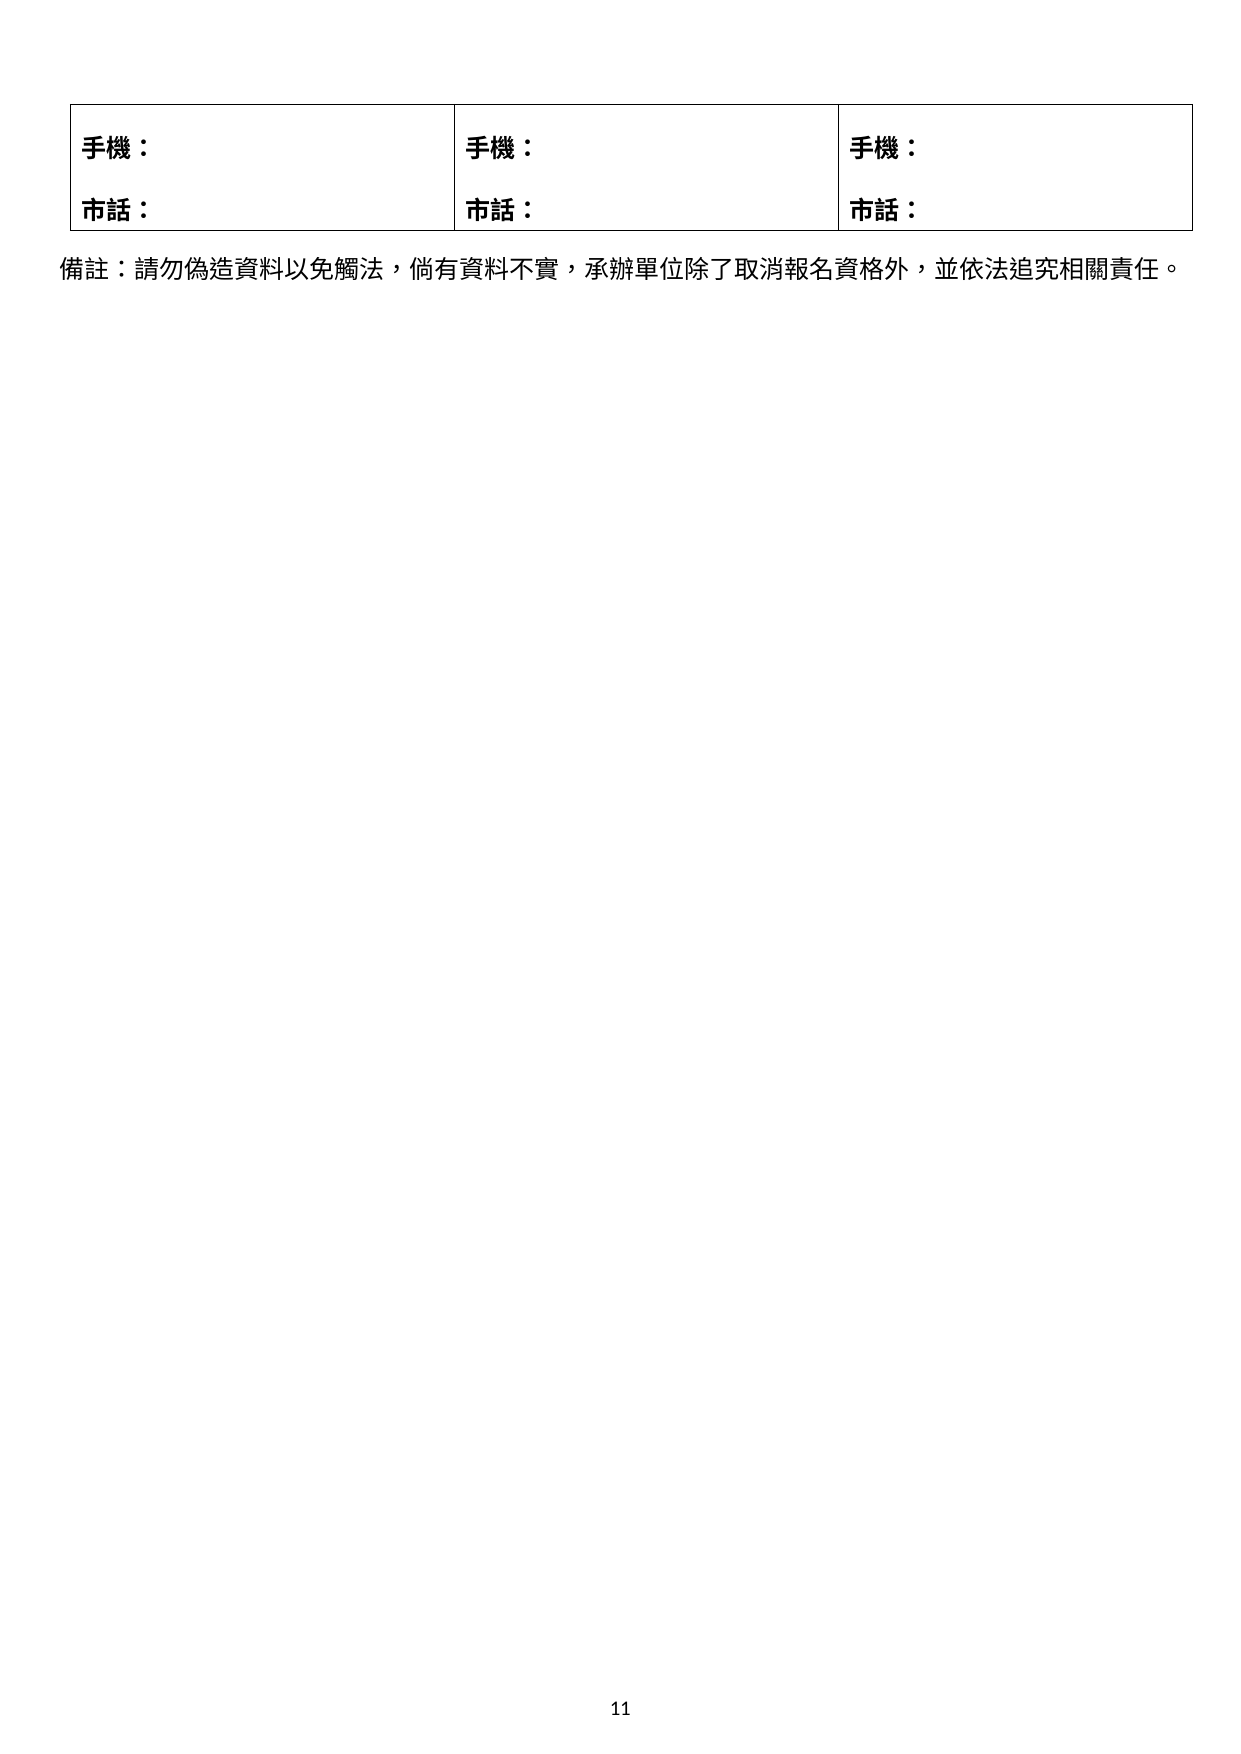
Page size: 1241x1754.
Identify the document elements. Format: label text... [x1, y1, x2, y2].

table_cell 手機： 市話： [71, 105, 454, 230]
table_cell 手機： 市話： [455, 105, 838, 230]
text 備註：請勿偽造資料以免觸法，倘有資料不實，承辦單位除了取消報名資格外，並依法追究相關責任。 [59, 249, 1181, 286]
table_cell 手機： 市話： [839, 105, 1192, 230]
